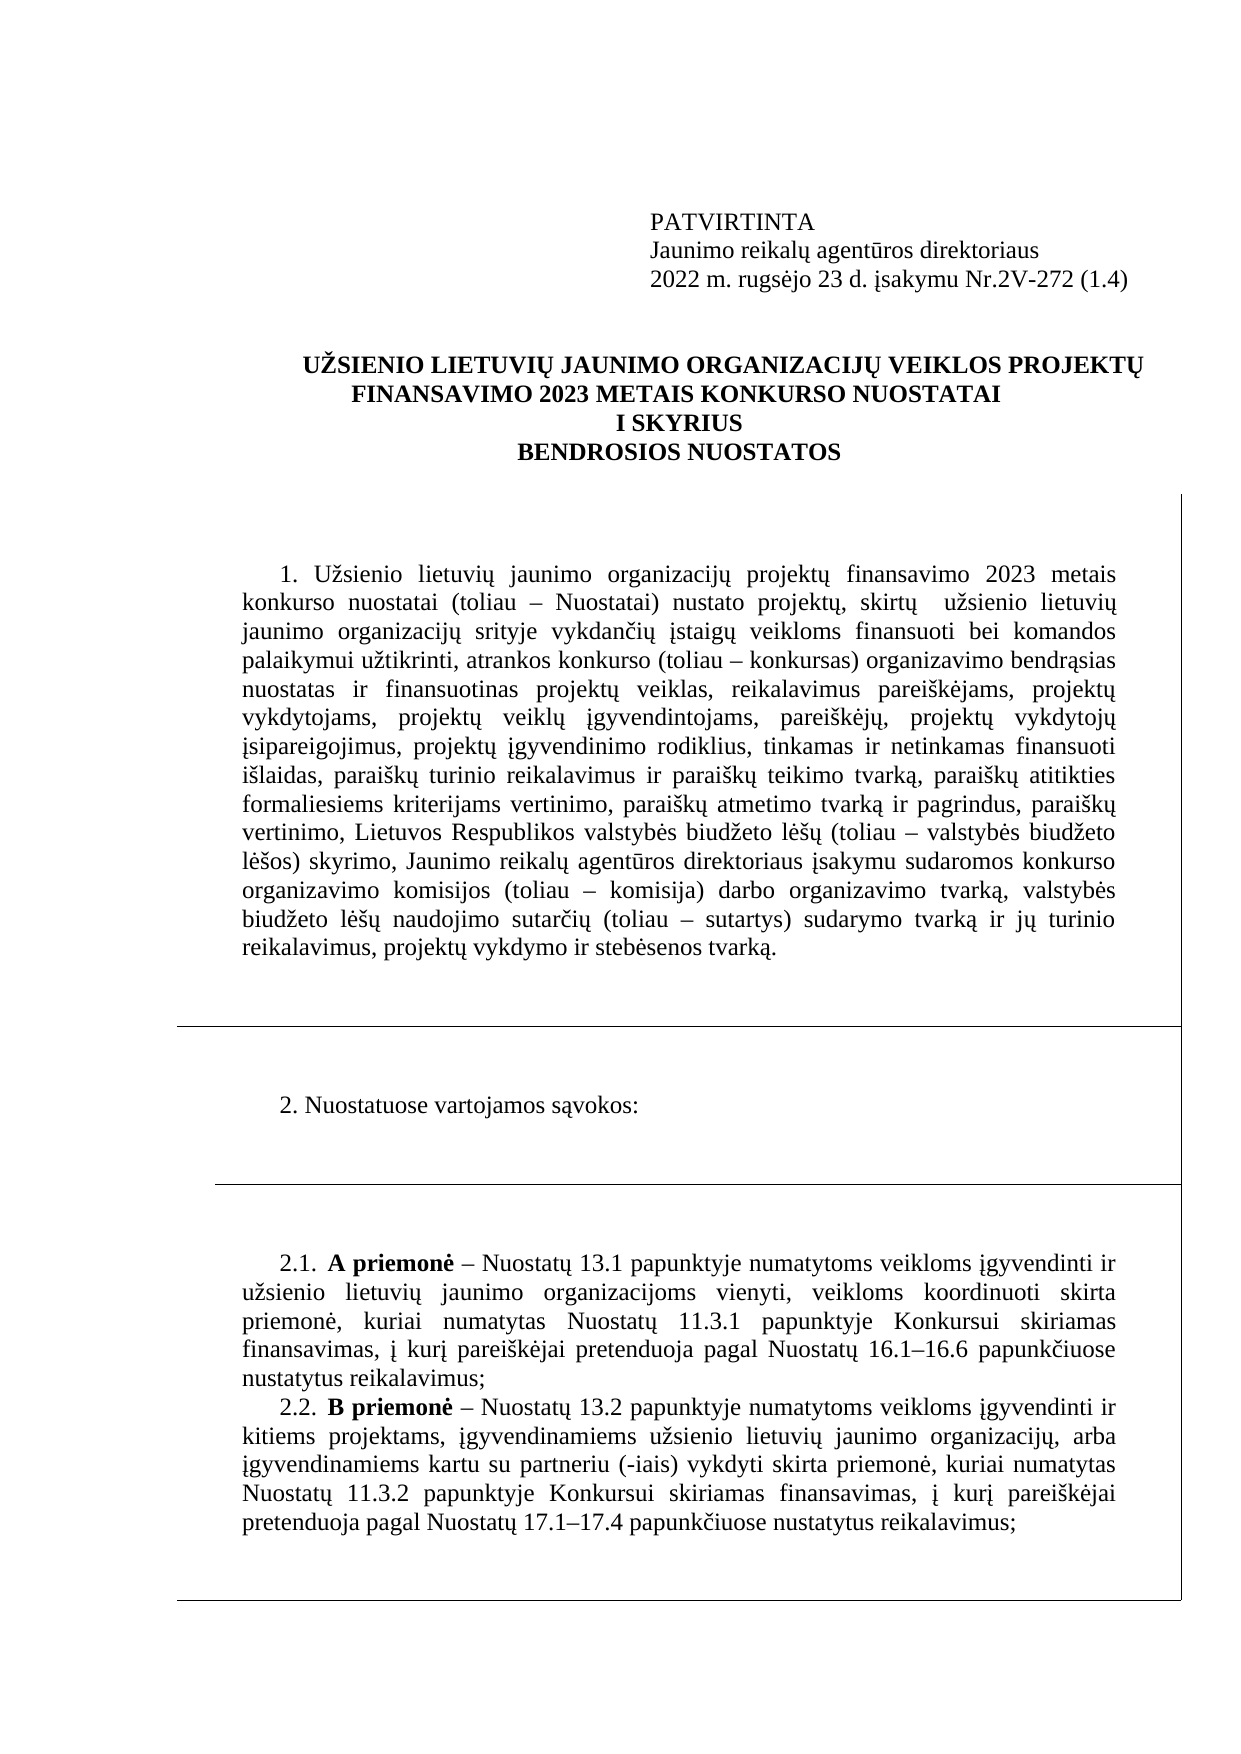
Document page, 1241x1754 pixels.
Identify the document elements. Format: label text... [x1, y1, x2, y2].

text Jaunimo reikalų agentūros direktoriaus [177, 235, 1181, 264]
text 1. Užsienio lietuvių jaunimo organizacijų projektų finansavimo 2023 metais konkurso nuostatai (toliau – Nuostatai) nustato projektų, skirtų užsienio lietuvių jaunimo organizacijų srityje vykdančių įstaigų veikloms finansuoti bei komandos palaikymui užtikrinti, atrankos konkurso (toliau – konkursas) organizavimo bendrąsias nuostatas ir finansuotinas projektų veiklas, reikalavimus pareiškėjams, projektų vykdytojams, projektų veiklų įgyvendintojams, pareiškėjų, projektų vykdytojų įsipareigojimus, projektų įgyvendinimo rodiklius, tinkamas ir netinkamas finansuoti išlaidas, paraiškų turinio reikalavimus ir paraiškų teikimo tvarką, paraiškų atitikties formaliesiems kriterijams vertinimo, paraiškų atmetimo tvarką ir pagrindus, paraiškų vertinimo, Lietuvos Respublikos valstybės biudžeto lėšų (toliau – valstybės biudžeto lėšos) skyrimo, Jaunimo reikalų agentūros direktoriaus įsakymu sudaromos konkurso organizavimo komisijos (toliau – komisija) darbo organizavimo tvarką, valstybės biudžeto lėšų naudojimo sutarčių (toliau – sutartys) sudarymo tvarką ir jų turinio reikalavimus, projektų vykdymo ir stebėsenos tvarką. [177, 494, 1181, 1026]
text 2.2. B priemonė – Nuostatų 13.2 papunktyje numatytoms veikloms įgyvendinti ir kitiems projektams, įgyvendinamiems užsienio lietuvių jaunimo organizacijų, arba įgyvendinamiems kartu su partneriu (-iais) vykdyti skirta priemonė, kuriai numatytas Nuostatų 11.3.2 papunktyje Konkursui skiriamas finansavimas, į kurį pareiškėjai pretenduoja pagal Nuostatų 17.1–17.4 papunkčiuose nustatytus reikalavimus; [177, 1392, 1181, 1600]
text UŽSIENIO LIETUVIŲ JAUNIMO ORGANIZACIJŲ VEIKLOS PROJEKTŲ FINANSAVIMO 2023 METAIS KONKURSO NUOSTATAI [177, 350, 1181, 408]
text 2. Nuostatuose vartojamos sąvokos: [215, 1026, 1181, 1184]
text BENDROSIOS NUOSTATOS [177, 437, 1181, 465]
text I SKYRIUS [177, 408, 1181, 437]
text 2.1. A priemonė – Nuostatų 13.1 papunktyje numatytoms veikloms įgyvendinti ir užsienio lietuvių jaunimo organizacijoms vienyti, veikloms koordinuoti skirta priemonė, kuriai numatytas Nuostatų 11.3.1 papunktyje Konkursui skiriamas finansavimas, į kurį pareiškėjai pretenduoja pagal Nuostatų 16.1–16.6 papunkčiuose nustatytus reikalavimus; [177, 1184, 1181, 1392]
text PATVIRTINTA [177, 207, 1181, 235]
text 2022 m. rugsėjo 23 d. įsakymu Nr.2V-272 (1.4) [177, 264, 1181, 293]
